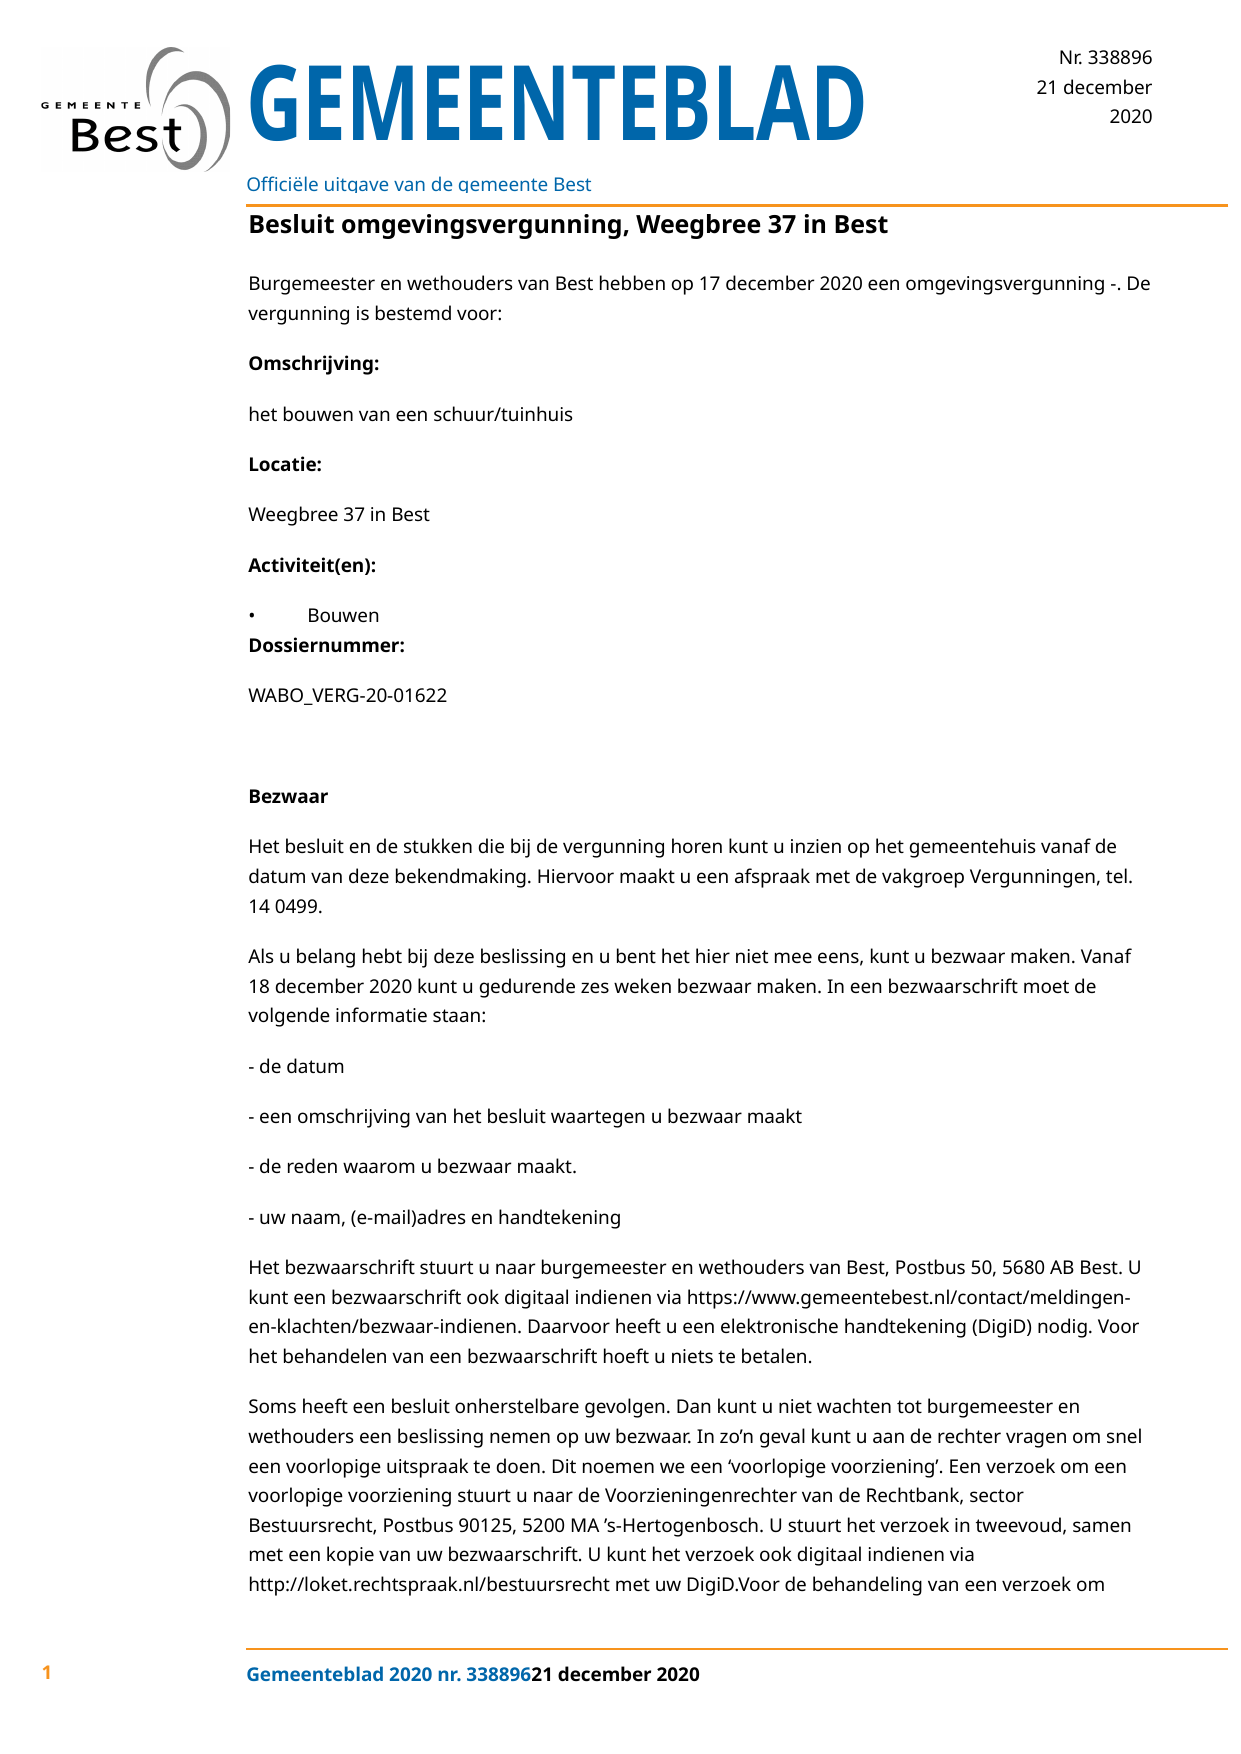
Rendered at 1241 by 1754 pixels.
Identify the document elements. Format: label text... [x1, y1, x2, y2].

text Bezwaar [248, 783, 1152, 809]
text Burgemeester en wethouders van Best hebben op 17 december 2020 een omgevingsvergunning -. De vergunning is bestemd voor: [248, 270, 1152, 326]
text WABO_VERG-20-01622 [248, 682, 1152, 708]
text - de datum [248, 1053, 1152, 1078]
text Dossiernummer: [248, 632, 1152, 658]
text Besluit omgevingsvergunning, Weegbree 37 in Best [248, 207, 1152, 241]
text Het besluit en de stukken die bij de vergunning horen kunt u inzien op het gemeentehuis vanaf de datum van deze bekendmaking. Hiervoor maakt u een afspraak met de vakgroep Vergunningen, tel. 14 0499. [248, 834, 1152, 918]
list Bouwen [248, 602, 1152, 628]
text het bouwen van een schuur/tuinhuis [248, 401, 1152, 426]
text Omschrijving: [248, 350, 1152, 376]
text - uw naam, (e-mail)adres en handtekening [248, 1204, 1152, 1230]
text - de reden waarom u bezwaar maakt. [248, 1154, 1152, 1179]
text Als u belang hebt bij deze beslissing en u bent het hier niet mee eens, kunt u bezwaar maken. Vanaf 18 december 2020 kunt u gedurende zes weken bezwaar maken. In een bezwaarschrift moet de volgende informatie staan: [248, 943, 1152, 1028]
text Activiteit(en): [248, 552, 1152, 578]
picture [41, 47, 231, 172]
text Weegbree 37 in Best [248, 502, 1152, 527]
text Soms heeft een besluit onherstelbare gevolgen. Dan kunt u niet wachten tot burgemeester en wethouders een beslissing nemen op uw bezwaar. In zo’n geval kunt u aan de rechter vragen om snel een voorlopige uitspraak te doen. Dit noemen we een ‘voorlopige voorziening’. Een verzoek om een voorlopige voorziening stuurt u naar de Voorzieningenrechter van de Rechtbank, sector Bestuursrecht, Postbus 90125, 5200 MA ’s-Hertogenbosch. U stuurt het verzoek in tweevoud, samen met een kopie van uw bezwaarschrift. U kunt het verzoek ook digitaal indienen via http://loket.rechtspraak.nl/bestuursrecht met uw DigiD.Voor de behandeling van een verzoek om [248, 1394, 1152, 1597]
text Het bezwaarschrift stuurt u naar burgemeester en wethouders van Best, Postbus 50, 5680 AB Best. U kunt een bezwaarschrift ook digitaal indienen via https://www.gemeentebest.nl/contact/meldingen-en-klachten/bezwaar-indienen. Daarvoor heeft u een elektronische handtekening (DigiD) nodig. Voor het behandelen van een bezwaarschrift hoeft u niets te betalen. [248, 1254, 1152, 1369]
text Locatie: [248, 451, 1152, 477]
text - een omschrijving van het besluit waartegen u bezwaar maakt [248, 1103, 1152, 1129]
